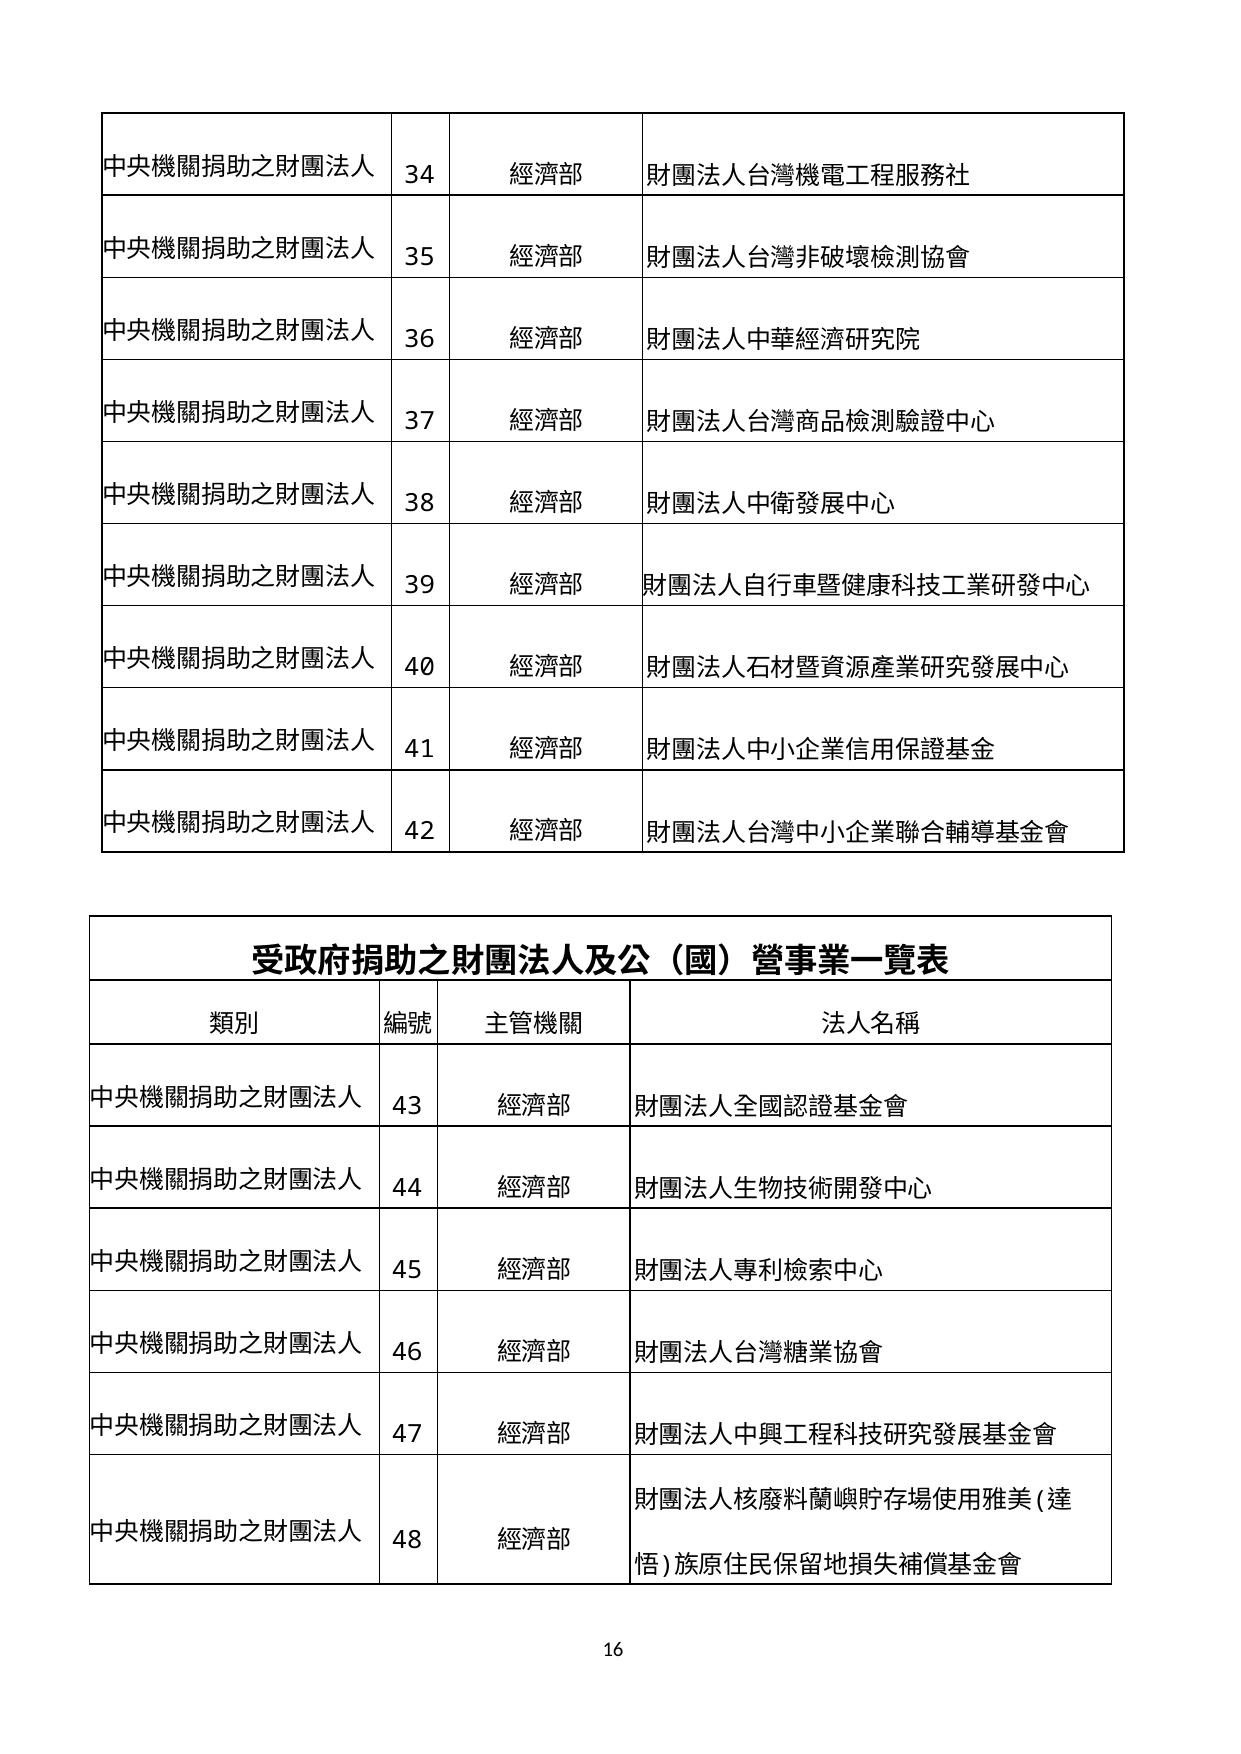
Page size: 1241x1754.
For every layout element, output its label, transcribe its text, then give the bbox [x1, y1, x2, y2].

table_cell 中央機關捐助之財團法人 [103, 688, 391, 769]
table_cell 財團法人中衛發展中心 [643, 442, 1123, 523]
table_cell 48 [380, 1455, 437, 1583]
table_header 受政府捐助之財團法人及公（國）營事業一覽表 [90, 917, 1111, 979]
table_cell 主管機關 [438, 981, 629, 1043]
table_cell 36 [392, 278, 449, 358]
table_cell 中央機關捐助之財團法人 [103, 360, 391, 441]
table_cell 中央機關捐助之財團法人 [103, 524, 391, 605]
table_cell 經濟部 [438, 1455, 629, 1583]
table_cell 財團法人台灣非破壞檢測協會 [643, 196, 1123, 276]
table_cell 經濟部 [450, 360, 642, 441]
table_cell 經濟部 [450, 688, 642, 769]
table_cell 41 [392, 688, 449, 769]
table_cell 財團法人台灣糖業協會 [631, 1291, 1111, 1372]
table_cell 經濟部 [450, 196, 642, 276]
table_cell 43 [380, 1045, 437, 1125]
table_cell 35 [392, 196, 449, 276]
table_cell 經濟部 [450, 606, 642, 687]
table_cell 財團法人台灣商品檢測驗證中心 [643, 360, 1123, 441]
table_cell 中央機關捐助之財團法人 [90, 1209, 379, 1289]
table_cell 47 [380, 1373, 437, 1454]
table_cell 財團法人中華經濟研究院 [643, 278, 1123, 358]
table_cell 46 [380, 1291, 437, 1372]
table_cell 經濟部 [438, 1291, 629, 1372]
table_cell 財團法人中興工程科技研究發展基金會 [631, 1373, 1111, 1454]
table_cell 中央機關捐助之財團法人 [90, 1127, 379, 1207]
table_cell 經濟部 [450, 442, 642, 523]
table_cell 財團法人生物技術開發中心 [631, 1127, 1111, 1207]
table_cell 37 [392, 360, 449, 441]
table_cell 財團法人全國認證基金會 [631, 1045, 1111, 1125]
table_cell 中央機關捐助之財團法人 [103, 606, 391, 687]
table_cell 中央機關捐助之財團法人 [90, 1373, 379, 1454]
table_cell 中央機關捐助之財團法人 [90, 1045, 379, 1125]
table_cell 財團法人中小企業信用保證基金 [643, 688, 1123, 769]
table_cell 經濟部 [450, 771, 642, 851]
table_cell 45 [380, 1209, 437, 1289]
table_cell 中央機關捐助之財團法人 [103, 771, 391, 851]
table_cell 中央機關捐助之財團法人 [103, 442, 391, 523]
table_cell 44 [380, 1127, 437, 1207]
table_cell 法人名稱 [631, 981, 1111, 1043]
table_cell 財團法人專利檢索中心 [631, 1209, 1111, 1289]
table_cell 中央機關捐助之財團法人 [103, 278, 391, 358]
table_cell 中央機關捐助之財團法人 [103, 196, 391, 276]
table_cell 中央機關捐助之財團法人 [103, 114, 391, 194]
table_cell 財團法人台灣機電工程服務社 [643, 114, 1123, 194]
table_cell 中央機關捐助之財團法人 [90, 1455, 379, 1583]
table_cell 財團法人自行車暨健康科技工業研發中心 [643, 524, 1123, 605]
table_cell 34 [392, 114, 449, 194]
table_cell 經濟部 [438, 1373, 629, 1454]
table_cell 財團法人台灣中小企業聯合輔導基金會 [643, 771, 1123, 851]
table_cell 經濟部 [438, 1045, 629, 1125]
table_cell 經濟部 [438, 1209, 629, 1289]
table_cell 編號 [380, 981, 437, 1043]
table_cell 財團法人核廢料蘭嶼貯存場使用雅美(達 悟)族原住民保留地損失補償基金會 [631, 1455, 1111, 1583]
table_cell 40 [392, 606, 449, 687]
table_cell 38 [392, 442, 449, 523]
table_cell 39 [392, 524, 449, 605]
table_cell 經濟部 [450, 278, 642, 358]
table_cell 中央機關捐助之財團法人 [90, 1291, 379, 1372]
table_cell 經濟部 [450, 524, 642, 605]
table_cell 財團法人石材暨資源產業研究發展中心 [643, 606, 1123, 687]
table_cell 類別 [90, 981, 379, 1043]
table_cell 經濟部 [438, 1127, 629, 1207]
table_cell 經濟部 [450, 114, 642, 194]
table_cell 42 [392, 771, 449, 851]
